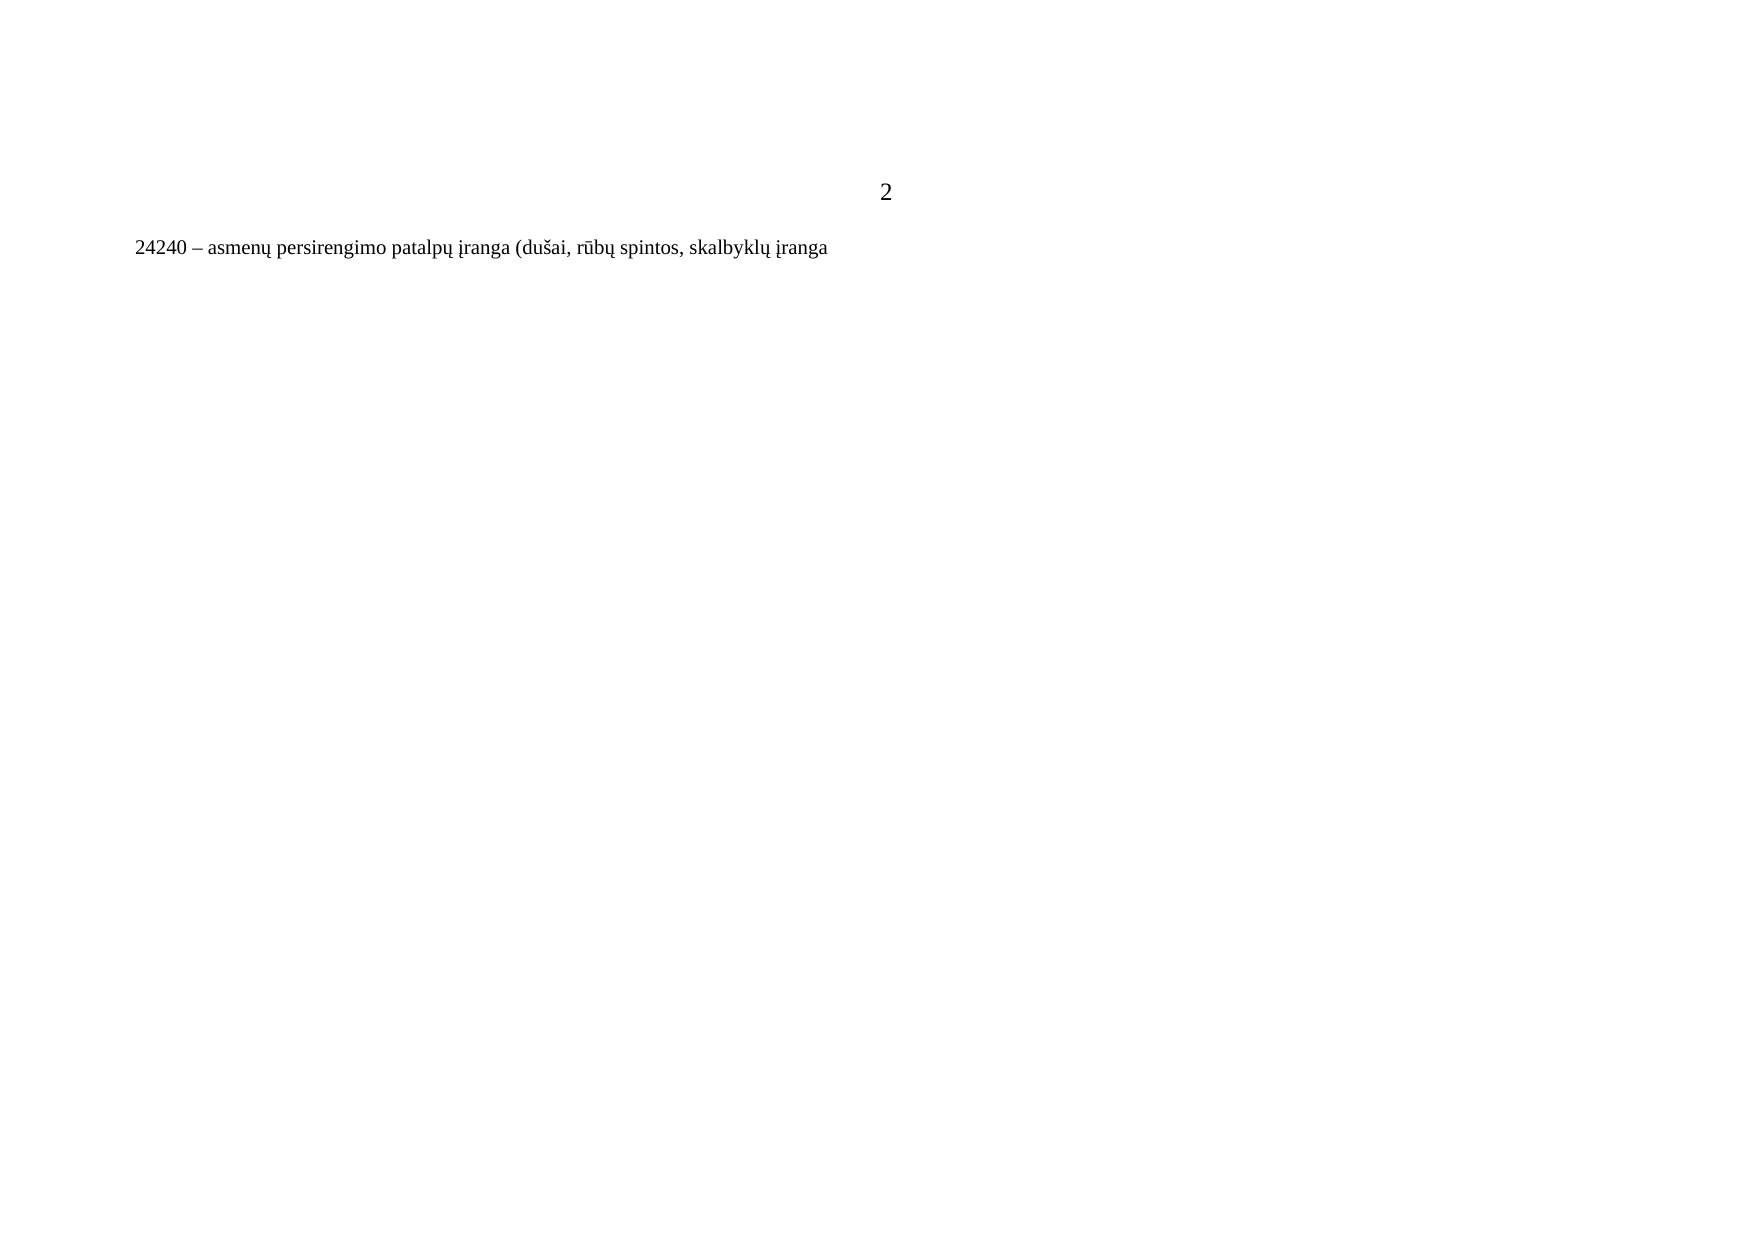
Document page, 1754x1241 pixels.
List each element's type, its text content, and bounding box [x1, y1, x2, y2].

text 24240 – asmenų persirengimo patalpų įranga (dušai, rūbų spintos, skalbyklų įranga [118, 235, 1654, 259]
